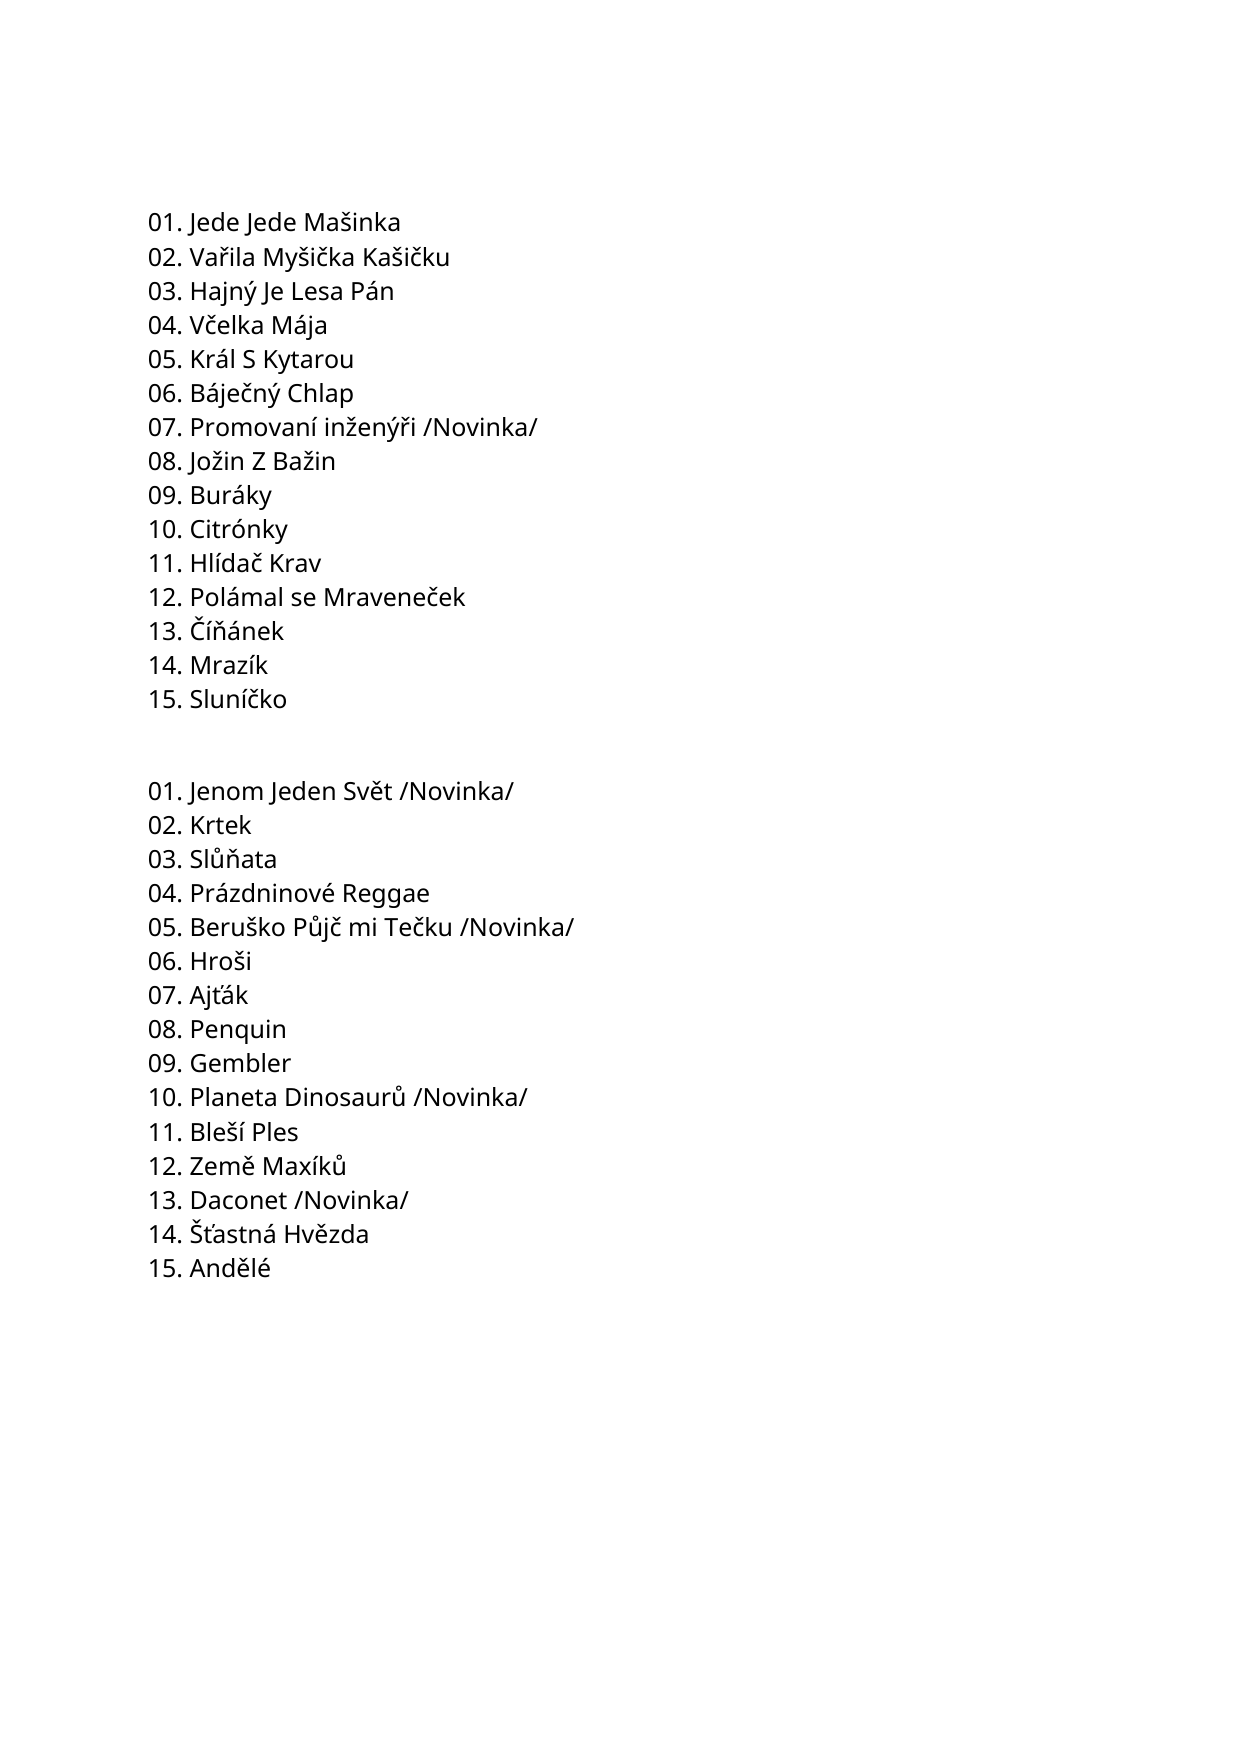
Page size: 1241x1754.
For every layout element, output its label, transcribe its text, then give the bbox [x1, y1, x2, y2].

text 01. Jede Jede Mašinka 02. Vařila Myšička Kašičku 03. Hajný Je Lesa Pán 04. Včelka Mája 05. Král S Kytarou 06. Báječný Chlap 07. Promovaní inženýři /Novinka/ 08. Jožin Z Bažin 09. Buráky 10. Citrónky 11. Hlídač Krav 12. Polámal se Mraveneček 13. Číňánek 14. Mrazík 15. Sluníčko [148, 205, 1093, 716]
text 01. Jenom Jeden Svět /Novinka/ 02. Krtek 03. Slůňata 04. Prázdninové Reggae 05. Beruško Půjč mi Tečku /Novinka/ 06. Hroši 07. Ajťák 08. Penquin 09. Gembler 10. Planeta Dinosaurů /Novinka/ 11. Bleší Ples 12. Země Maxíků 13. Daconet /Novinka/ 14. Šťastná Hvězda 15. Andělé [148, 739, 1093, 1284]
